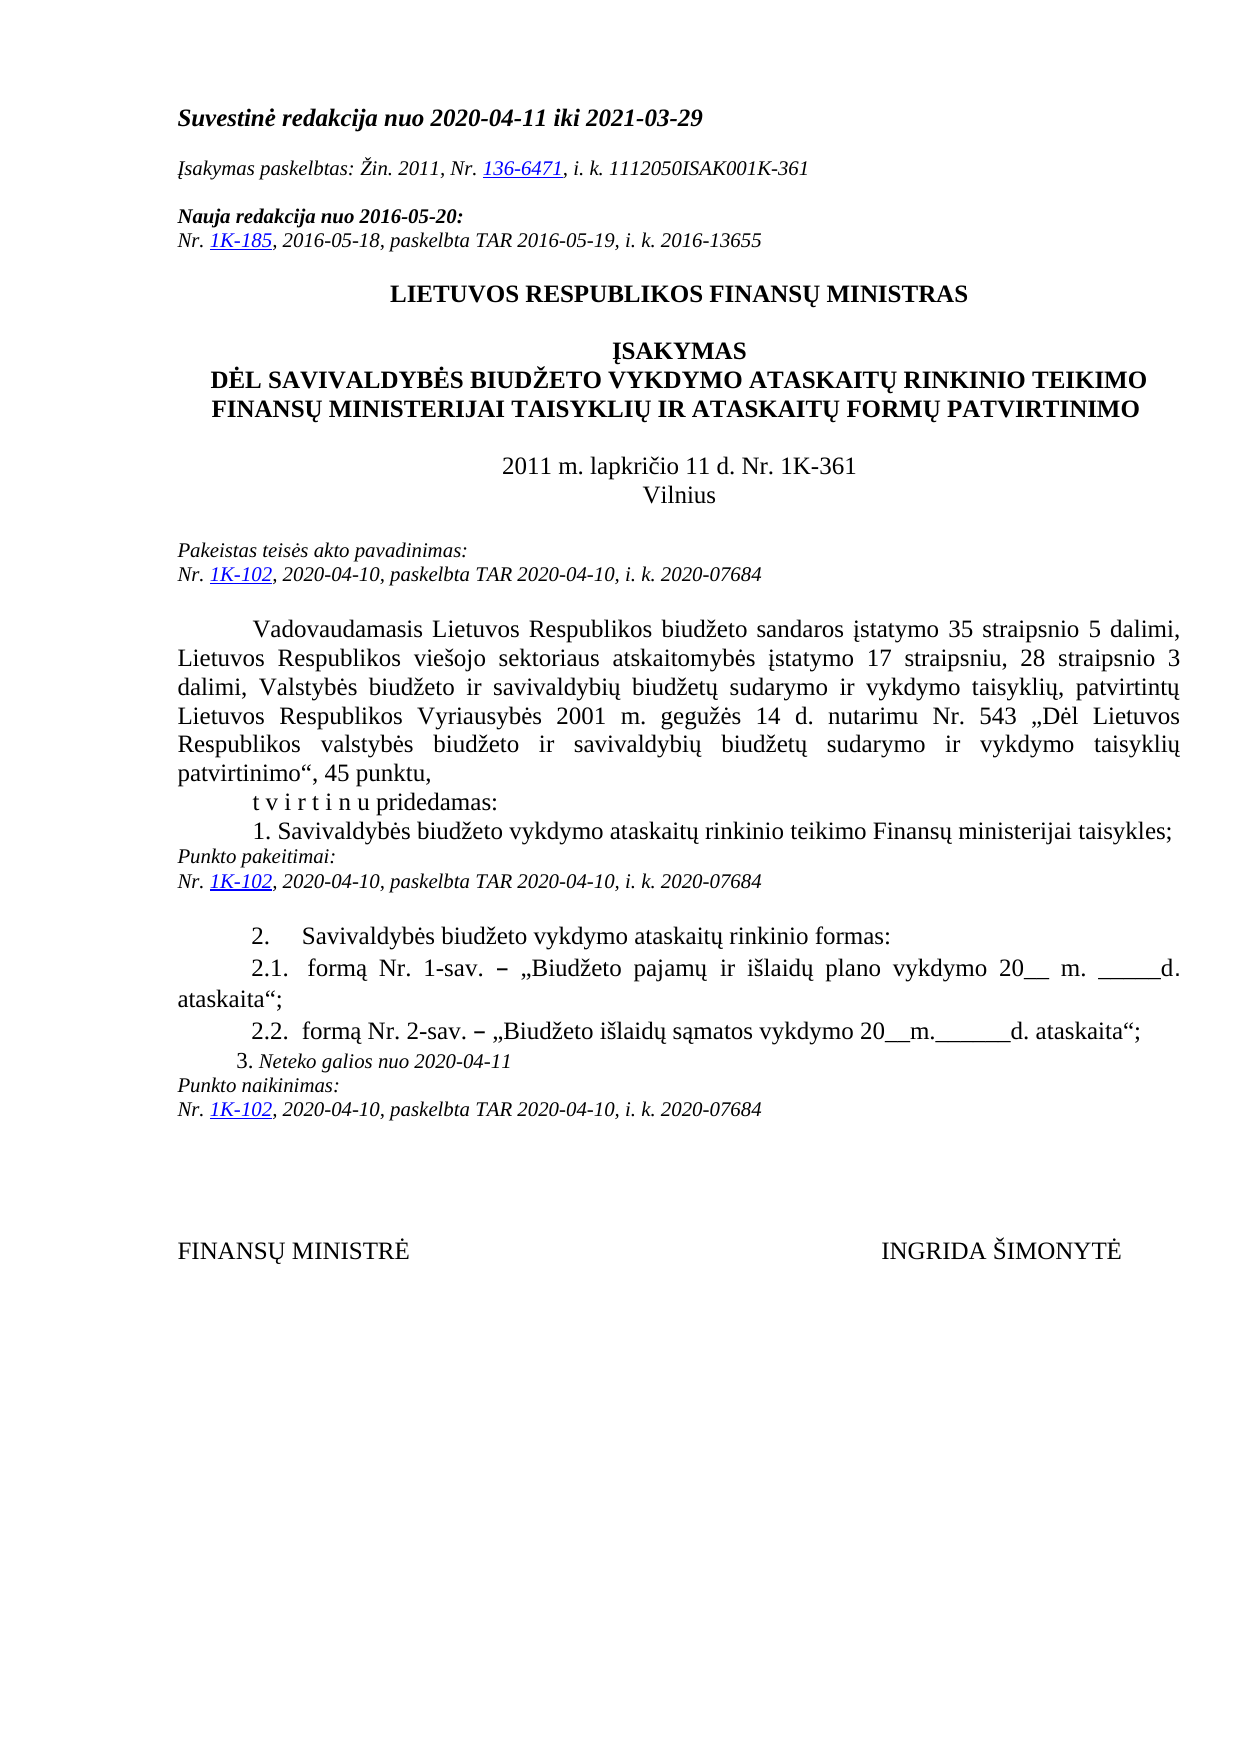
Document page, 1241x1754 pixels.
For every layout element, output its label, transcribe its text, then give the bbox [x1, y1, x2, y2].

text Vadovaudamasis Lietuvos Respublikos biudžeto sandaros įstatymo 35 straipsnio 5 dalimi, Lietuvos Respublikos viešojo sektoriaus atskaitomybės įstatymo 17 straipsniu, 28 straipsnio 3 dalimi, Valstybės biudžeto ir savivaldybių biudžetų sudarymo ir vykdymo taisyklių, patvirtintų Lietuvos Respublikos Vyriausybės 2001 m. gegužės 14 d. nutarimu Nr. 543 „Dėl Lietuvos Respublikos valstybės biudžeto ir savivaldybių biudžetų sudarymo ir vykdymo taisyklių patvirtinimo“, 45 punktu, [177, 614, 1181, 787]
text Nr. 1K-102, 2020-04-10, paskelbta TAR 2020-04-10, i. k. 2020-07684 [177, 562, 1181, 586]
text ĮSAKYMAS [177, 336, 1181, 365]
text FINANSŲ MINISTRĖ INGRIDA ŠIMONYTĖ [177, 1236, 1181, 1265]
text 3. Neteko galios nuo 2020-04-11 [177, 1047, 1181, 1073]
text 2.2. formą Nr. 2-sav. – „Biudžeto išlaidų sąmatos vykdymo 20__m.______d. ataskaita“; [177, 1013, 1181, 1047]
text t v i r t i n u pridedamas: [177, 787, 1181, 816]
text Nr. 1K-185, 2016-05-18, paskelbta TAR 2016-05-19, i. k. 2016-13655 [177, 228, 1181, 252]
text DĖL SAVIVALDYBĖS BIUDŽETO VYKDYMO ATASKAITŲ RINKINIO TEIKIMO FINANSŲ MINISTERIJAI TAISYKLIŲ IR ATASKAITŲ FORMŲ PATVIRTINIMO [177, 365, 1181, 423]
text Įsakymas paskelbtas: Žin. 2011, Nr. 136-6471, i. k. 1112050ISAK001K-361 [177, 156, 1181, 180]
text 2.1. formą Nr. 1-sav. – „Biudžeto pajamų ir išlaidų plano vykdymo 20__ m. _____d. ataskaita“; [177, 950, 1181, 1013]
text Vilnius [177, 480, 1181, 509]
text Punkto pakeitimai: [177, 844, 1181, 868]
text LIETUVOS RESPUBLIKOS FINANSŲ MINISTRAS [177, 279, 1181, 308]
text 2011 m. lapkričio 11 d. Nr. 1K-361 [177, 451, 1181, 480]
text 2. Savivaldybės biudžeto vykdymo ataskaitų rinkinio formas: [177, 921, 1181, 950]
text Punkto naikinimas: [177, 1073, 1181, 1097]
text Pakeistas teisės akto pavadinimas: [177, 538, 1181, 562]
text Nauja redakcija nuo 2016-05-20: [177, 204, 1181, 228]
text Suvestinė redakcija nuo 2020-04-11 iki 2021-03-29 [177, 103, 1181, 132]
text Nr. 1K-102, 2020-04-10, paskelbta TAR 2020-04-10, i. k. 2020-07684 [177, 1097, 1181, 1121]
text Nr. 1K-102, 2020-04-10, paskelbta TAR 2020-04-10, i. k. 2020-07684 [177, 868, 1181, 893]
text 1. Savivaldybės biudžeto vykdymo ataskaitų rinkinio teikimo Finansų ministerijai taisykles; [177, 816, 1181, 844]
